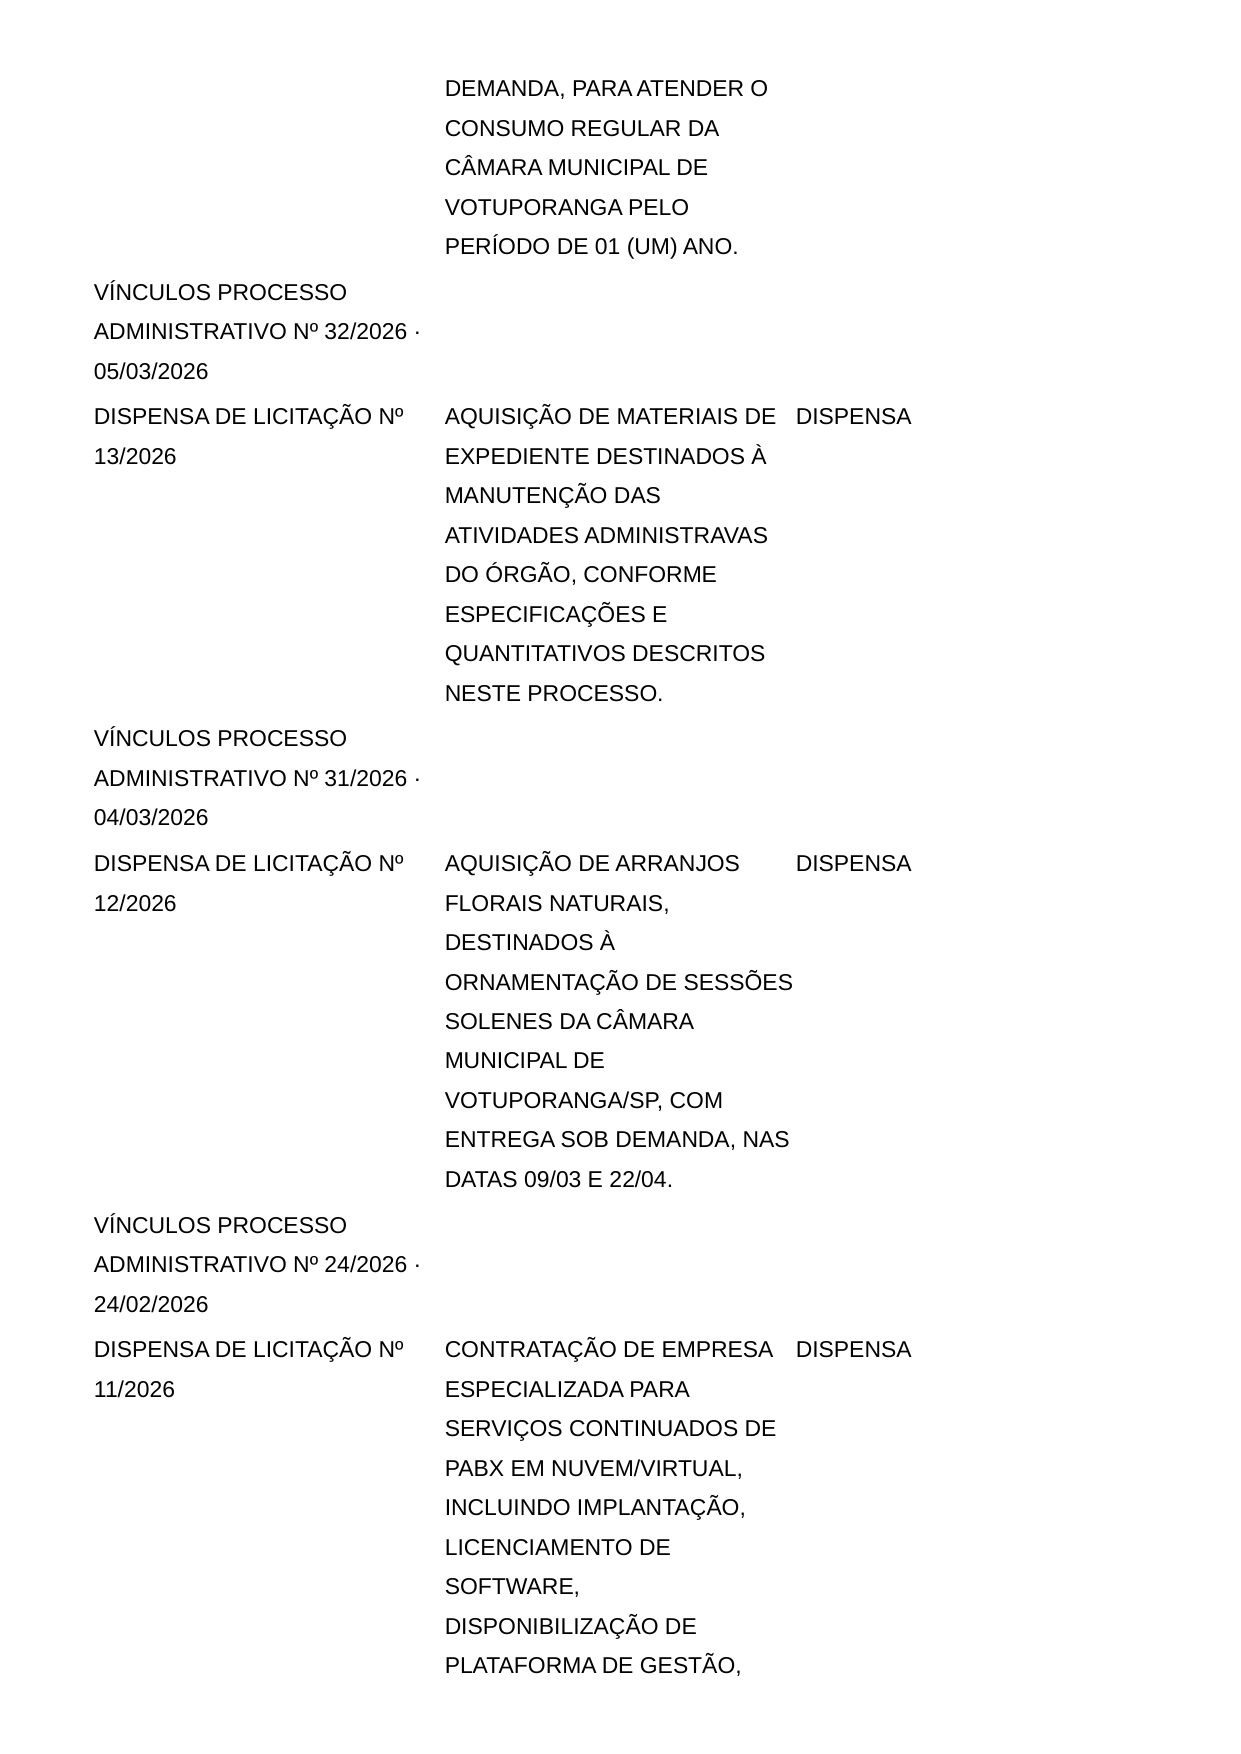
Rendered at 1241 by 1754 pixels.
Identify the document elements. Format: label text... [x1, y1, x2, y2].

table_cell [94, 75, 444, 279]
table_cell DISPENSA DE LICITAÇÃO Nº 12/2026 [94, 850, 444, 1212]
table_cell AQUISIÇÃO DE MATERIAIS DE EXPEDIENTE DESTINADOS À MANUTENÇÃO DAS ATIVIDADES ADMINISTRAVAS DO ÓRGÃO, CONFORME ESPECIFICAÇÕES E QUANTITATIVOS DESCRITOS NESTE PROCESSO. [445, 403, 796, 725]
table_cell [796, 75, 1146, 279]
table_cell DISPENSA DE LICITAÇÃO Nº 11/2026 [94, 1336, 444, 1678]
table_cell CONTRATAÇÃO DE EMPRESA ESPECIALIZADA PARA SERVIÇOS CONTINUADOS DE PABX EM NUVEM/VIRTUAL, INCLUINDO IMPLANTAÇÃO, LICENCIAMENTO DE SOFTWARE, DISPONIBILIZAÇÃO DE PLATAFORMA DE GESTÃO, [445, 1336, 796, 1678]
table_cell DISPENSA [796, 1336, 1146, 1678]
table_cell DISPENSA [796, 403, 1146, 725]
table_cell VÍNCULOS PROCESSO ADMINISTRATIVO Nº 24/2026 · 24/02/2026 [94, 1212, 444, 1336]
table_cell DISPENSA DE LICITAÇÃO Nº 13/2026 [94, 403, 444, 725]
table_cell AQUISIÇÃO DE ARRANJOS FLORAIS NATURAIS, DESTINADOS À ORNAMENTAÇÃO DE SESSÕES SOLENES DA CÂMARA MUNICIPAL DE VOTUPORANGA/SP, COM ENTREGA SOB DEMANDA, NAS DATAS 09/03 E 22/04. [445, 850, 796, 1212]
table_cell DEMANDA, PARA ATENDER O CONSUMO REGULAR DA CÂMARA MUNICIPAL DE VOTUPORANGA PELO PERÍODO DE 01 (UM) ANO. [445, 75, 796, 279]
table_cell DISPENSA [796, 850, 1146, 1212]
table_cell VÍNCULOS PROCESSO ADMINISTRATIVO Nº 32/2026 · 05/03/2026 [94, 279, 444, 403]
table_cell VÍNCULOS PROCESSO ADMINISTRATIVO Nº 31/2026 · 04/03/2026 [94, 725, 444, 850]
